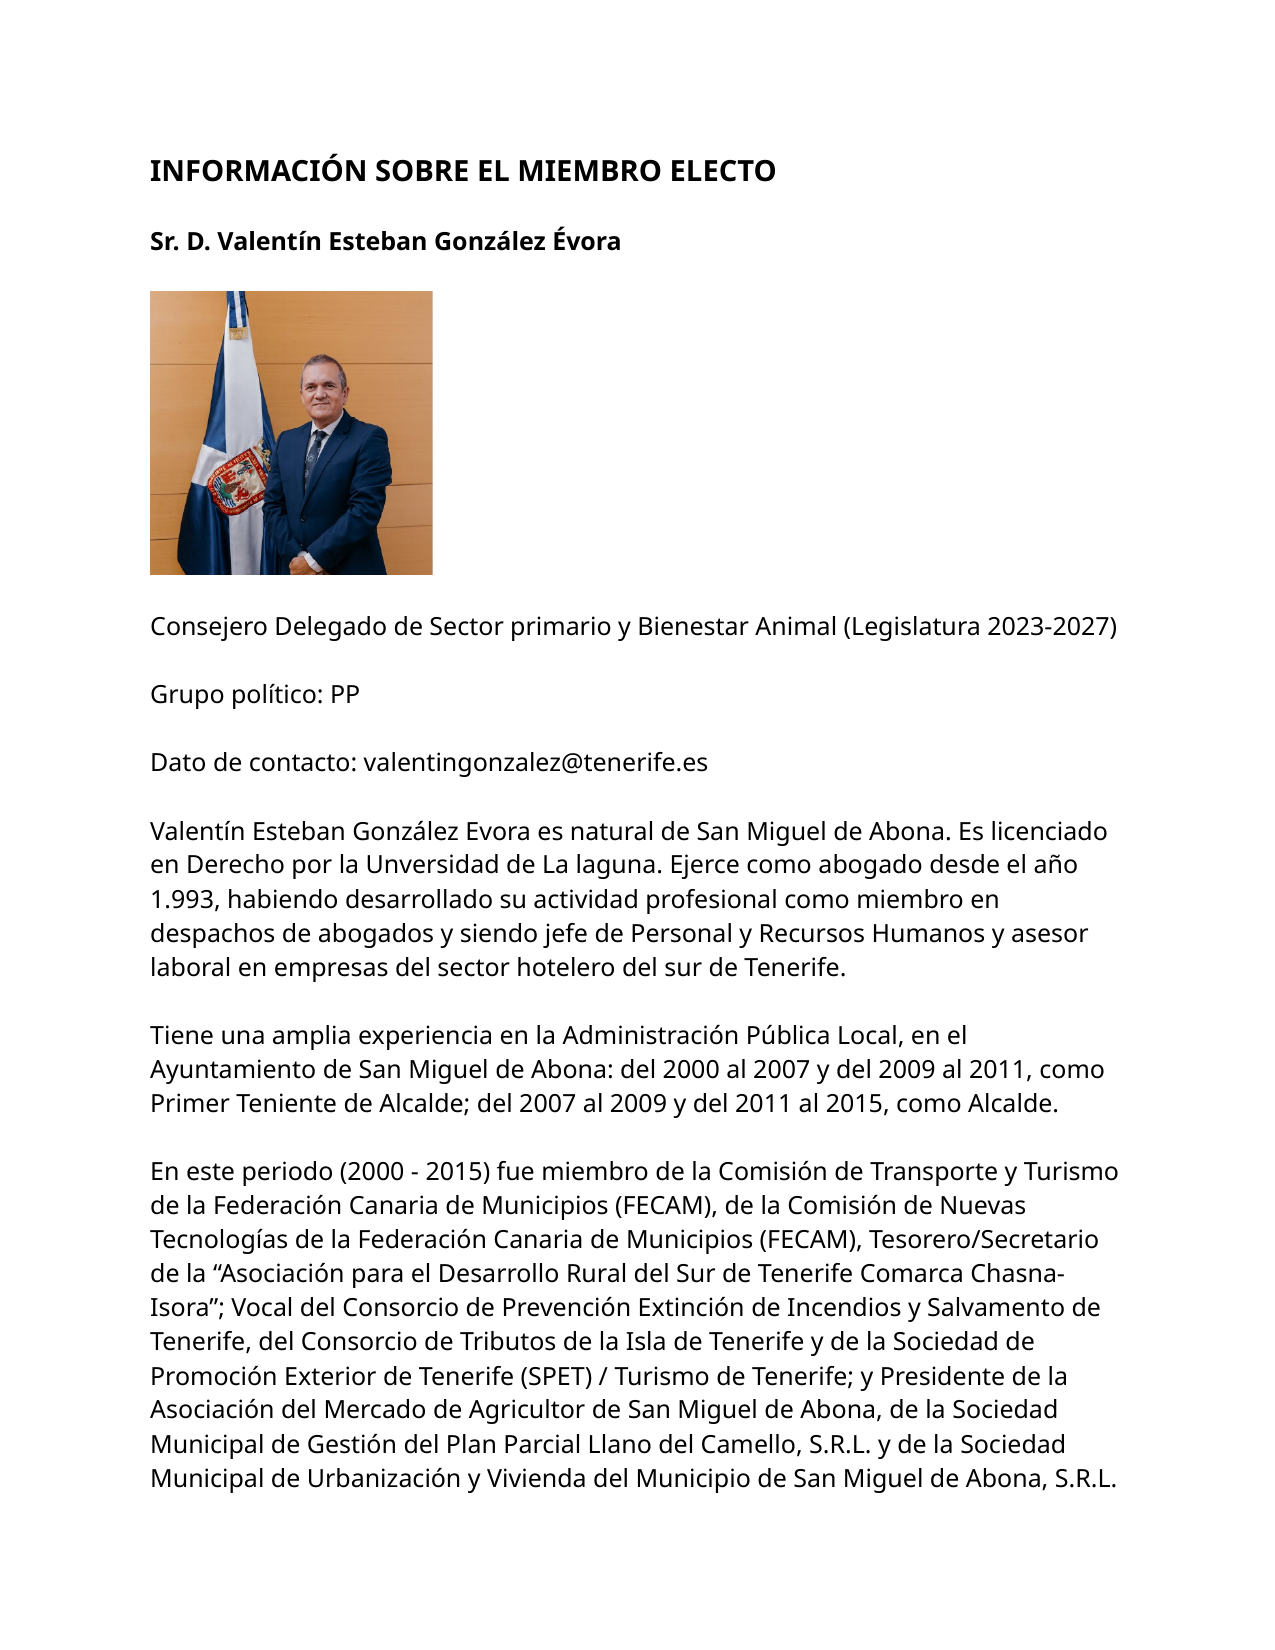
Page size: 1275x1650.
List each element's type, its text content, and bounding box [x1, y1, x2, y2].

text Tiene una amplia experiencia en la Administración Pública Local, en el Ayuntamiento de San Miguel de Abona: del 2000 al 2007 y del 2009 al 2011, como Primer Teniente de Alcalde; del 2007 al 2009 y del 2011 al 2015, como Alcalde. [150, 983, 1125, 1120]
text Valentín Esteban González Evora es natural de San Miguel de Abona. Es licenciado en Derecho por la Unversidad de La laguna. Ejerce como abogado desde el año 1.993, habiendo desarrollado su actividad profesional como miembro en despachos de abogados y siendo jefe de Personal y Recursos Humanos y asesor laboral en empresas del sector hotelero del sur de Tenerife. [150, 779, 1125, 983]
text En este periodo (2000 - 2015) fue miembro de la Comisión de Transporte y Turismo de la Federación Canaria de Municipios (FECAM), de la Comisión de Nuevas Tecnologías de la Federación Canaria de Municipios (FECAM), Tesorero/Secretario de la “Asociación para el Desarrollo Rural del Sur de Tenerife Comarca Chasna-Isora”; Vocal del Consorcio de Prevención Extinción de Incendios y Salvamento de Tenerife, del Consorcio de Tributos de la Isla de Tenerife y de la Sociedad de Promoción Exterior de Tenerife (SPET) / Turismo de Tenerife; y Presidente de la Asociación del Mercado de Agricultor de San Miguel de Abona, de la Sociedad Municipal de Gestión del Plan Parcial Llano del Camello, S.R.L. y de la Sociedad Municipal de Urbanización y Vivienda del Municipio de San Miguel de Abona, S.R.L. [150, 1120, 1125, 1494]
text Consejero Delegado de Sector primario y Bienestar Animal (Legislatura 2023-2027) [150, 575, 1125, 643]
text INFORMACIÓN SOBRE EL MIEMBRO ELECTO [150, 150, 1125, 190]
text Sr. D. Valentín Esteban González Évora [150, 190, 1125, 258]
text Dato de contacto: valentingonzalez@tenerife.es [150, 711, 1125, 779]
text Grupo político: PP [150, 643, 1125, 711]
